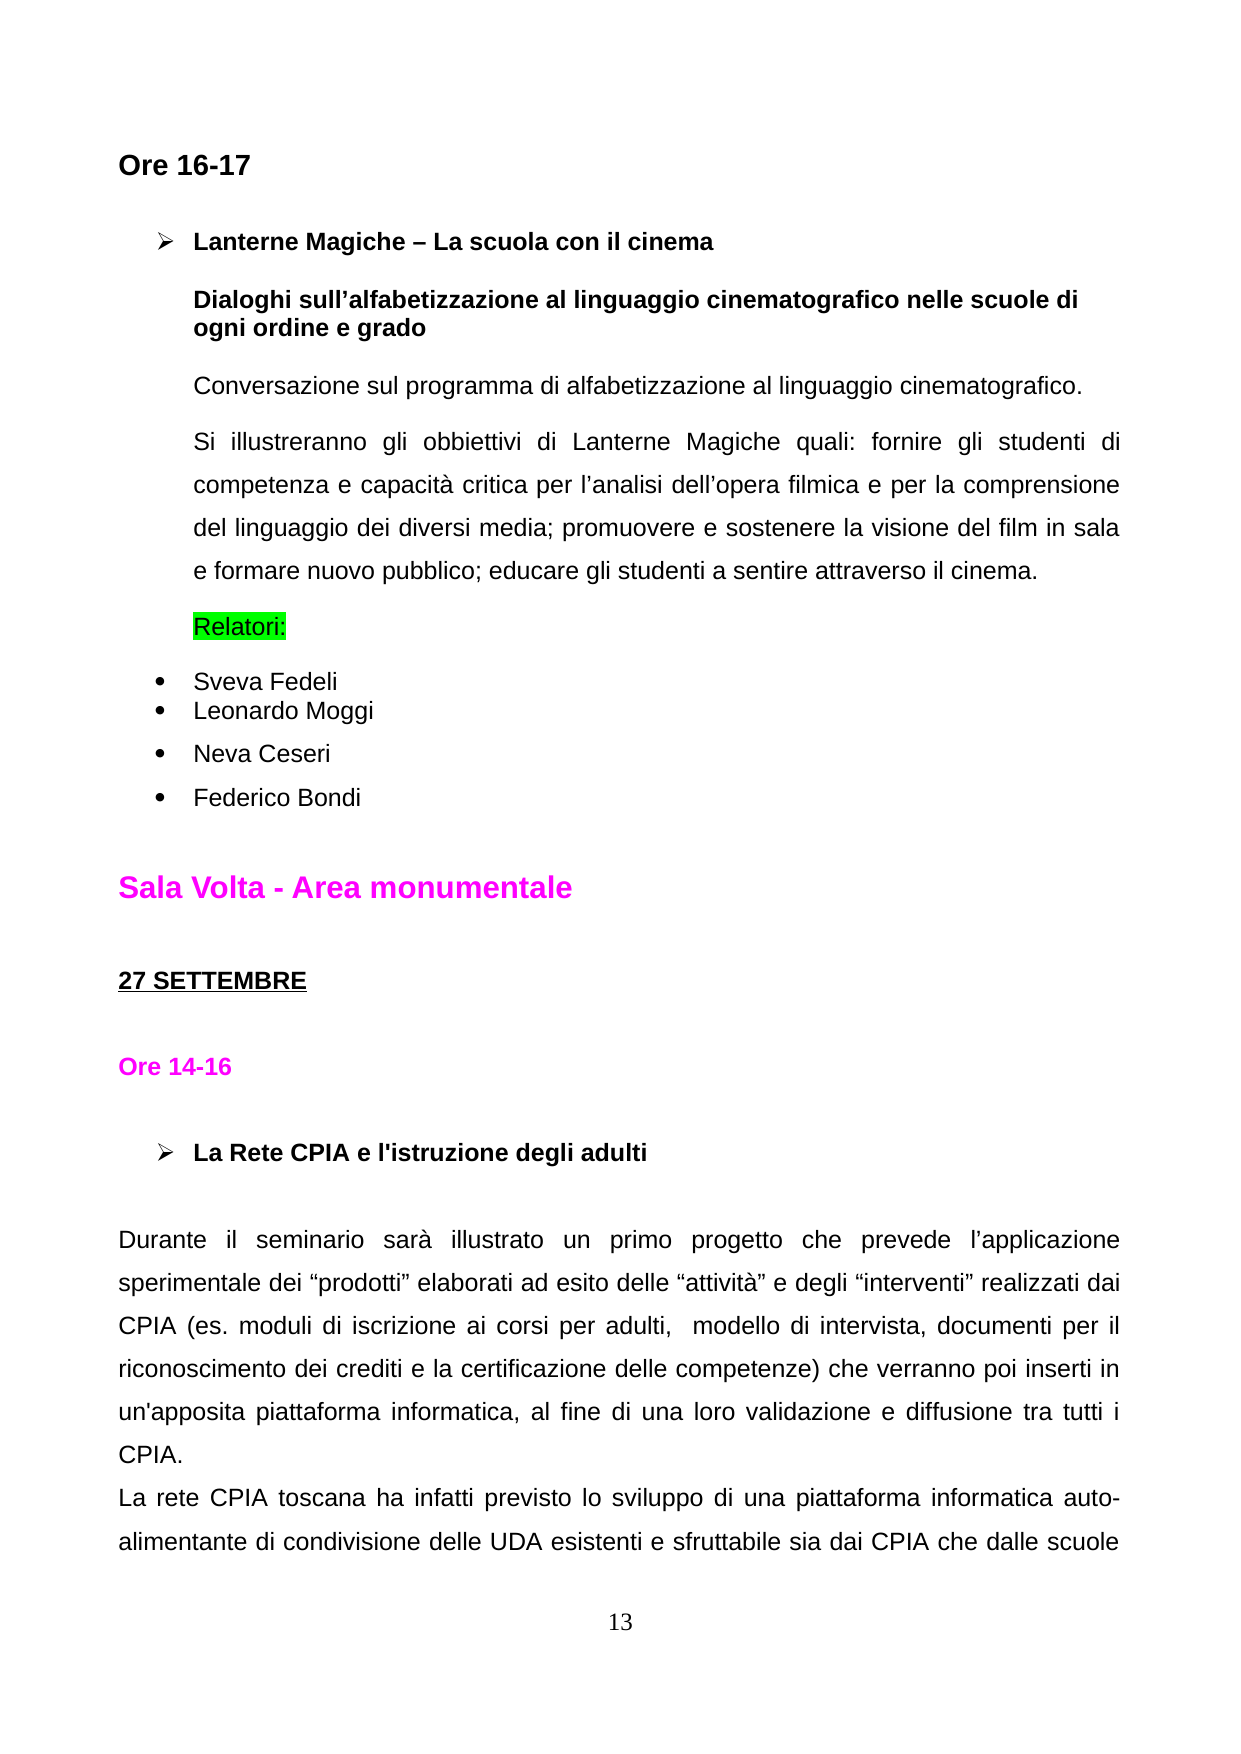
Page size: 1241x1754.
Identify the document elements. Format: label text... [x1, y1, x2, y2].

text Durante il seminario sarà illustrato un primo progetto che prevede l’applicazione sperimentale dei “prodotti” elaborati ad esito delle “attività” e degli “interventi” realizzati dai CPIA (es. moduli di iscrizione ai corsi per adulti, modello di intervista, documenti per il riconoscimento dei crediti e la certificazione delle competenze) che verranno poi inserti in un'apposita piattaforma informatica, al fine di una loro validazione e diffusione tra tutti i CPIA. [118, 1225, 1122, 1469]
list La Rete CPIA e l'istruzione degli adulti [156, 1138, 1122, 1167]
text Conversazione sul programma di alfabetizzazione al linguaggio cinematografico. [193, 371, 1122, 400]
list Neva Ceseri [156, 739, 1122, 768]
text Dialoghi sull’alfabetizzazione al linguaggio cinematografico nelle scuole di ogni ordine e grado [193, 285, 1122, 342]
text Relatori: [193, 612, 1122, 640]
list Federico Bondi [156, 782, 1122, 811]
text Ore 14-16 [118, 1052, 1122, 1081]
list Sveva Fedeli [156, 667, 1122, 696]
text La rete CPIA toscana ha infatti previsto lo sviluppo di una piattaforma informatica auto-alimentante di condivisione delle UDA esistenti e sfruttabile sia dai CPIA che dalle scuole [118, 1483, 1122, 1555]
text 27 SETTEMBRE [118, 966, 1122, 994]
list Lanterne Magiche – La scuola con il cinema [156, 227, 1122, 256]
text Ore 16-17 [118, 148, 1122, 181]
text Sala Volta - Area monumentale [118, 869, 1122, 905]
text Si illustreranno gli obbiettivi di Lanterne Magiche quali: fornire gli studenti di competenza e capacità critica per l’analisi dell’opera filmica e per la comprensione del linguaggio dei diversi media; promuovere e sostenere la visione del film in sala e formare nuovo pubblico; educare gli studenti a sentire attraverso il cinema. [193, 427, 1122, 585]
list Leonardo Moggi [156, 696, 1122, 725]
